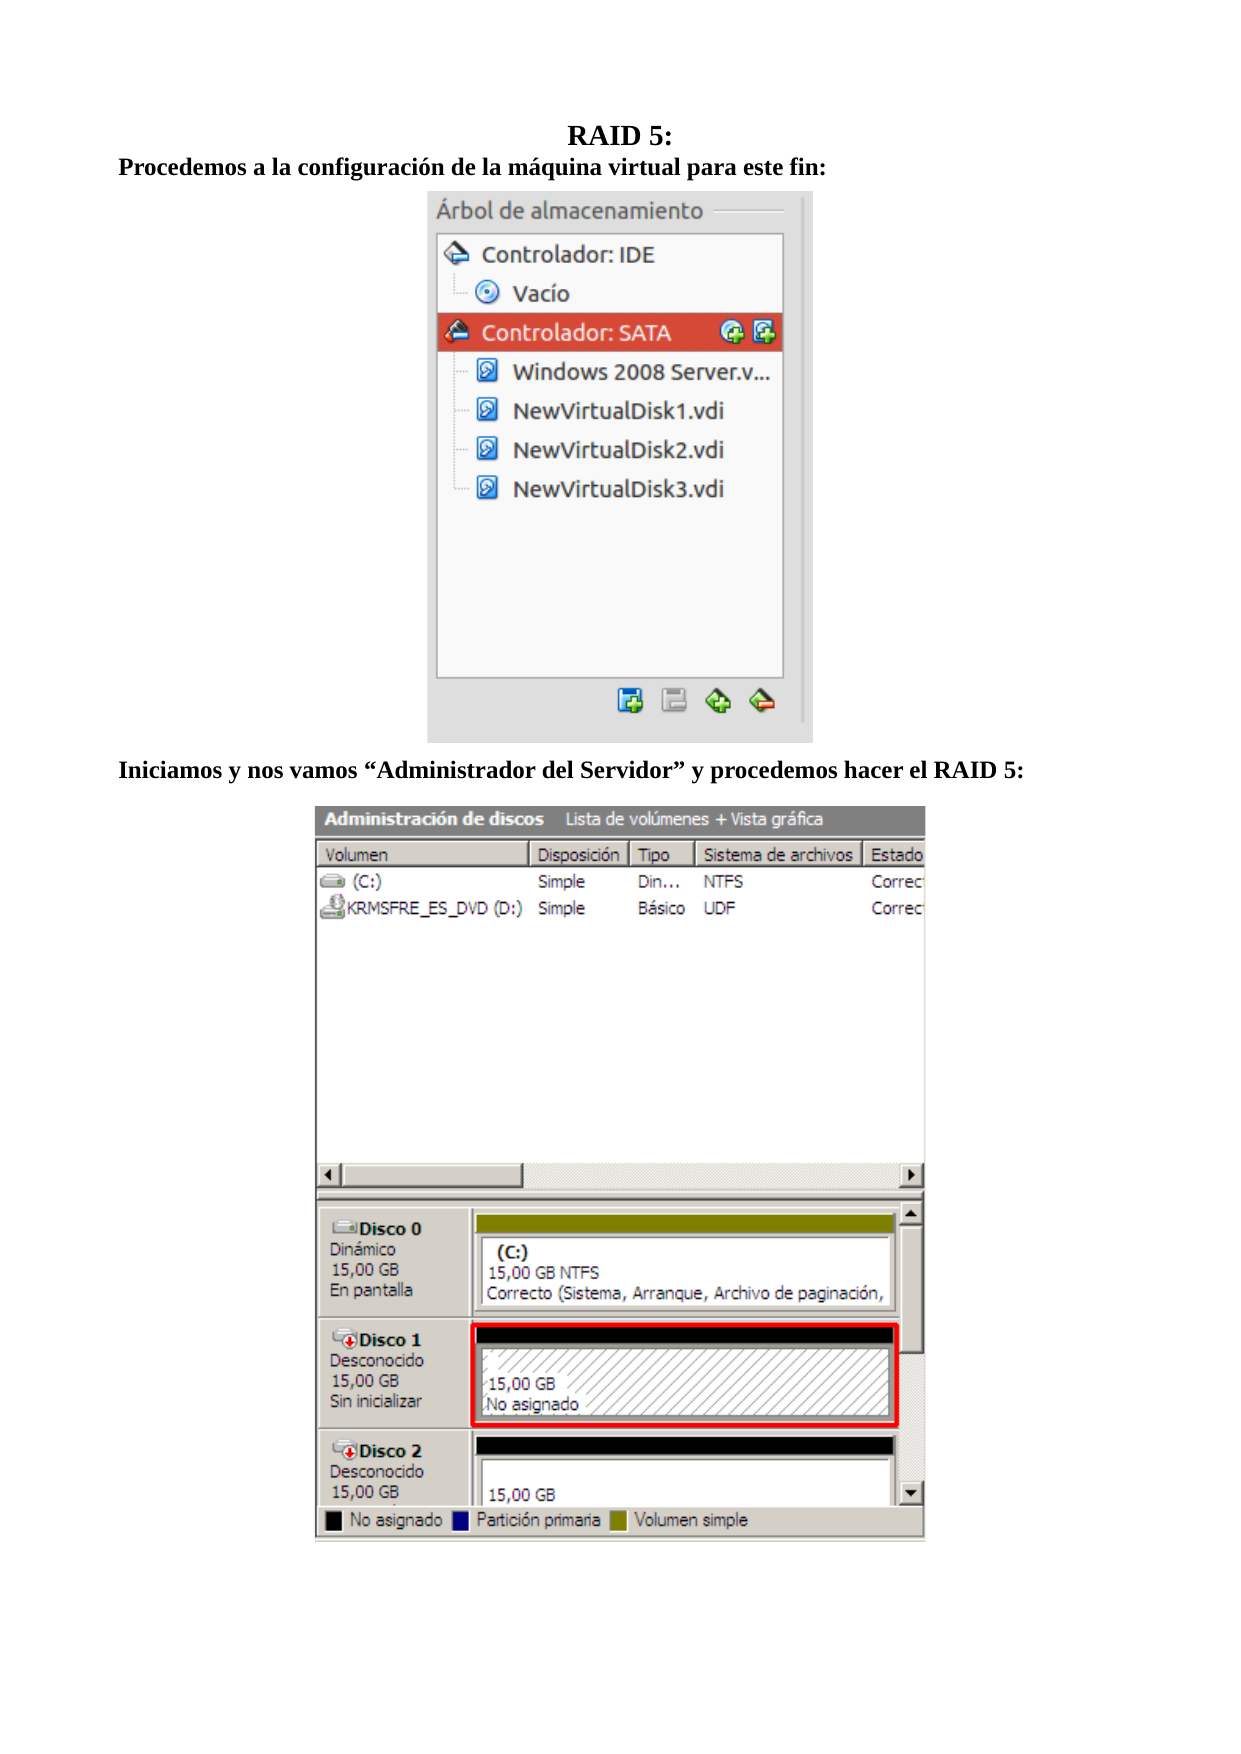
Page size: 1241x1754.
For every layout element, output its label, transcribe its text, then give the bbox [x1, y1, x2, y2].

picture [314, 806, 926, 1542]
text Iniciamos y nos vamos “Administrador del Servidor” y procedemos hacer el RAID 5: [118, 755, 1122, 784]
picture [427, 191, 813, 743]
text RAID 5: [118, 118, 1122, 152]
text Procedemos a la configuración de la máquina virtual para este fin: [118, 152, 1122, 180]
